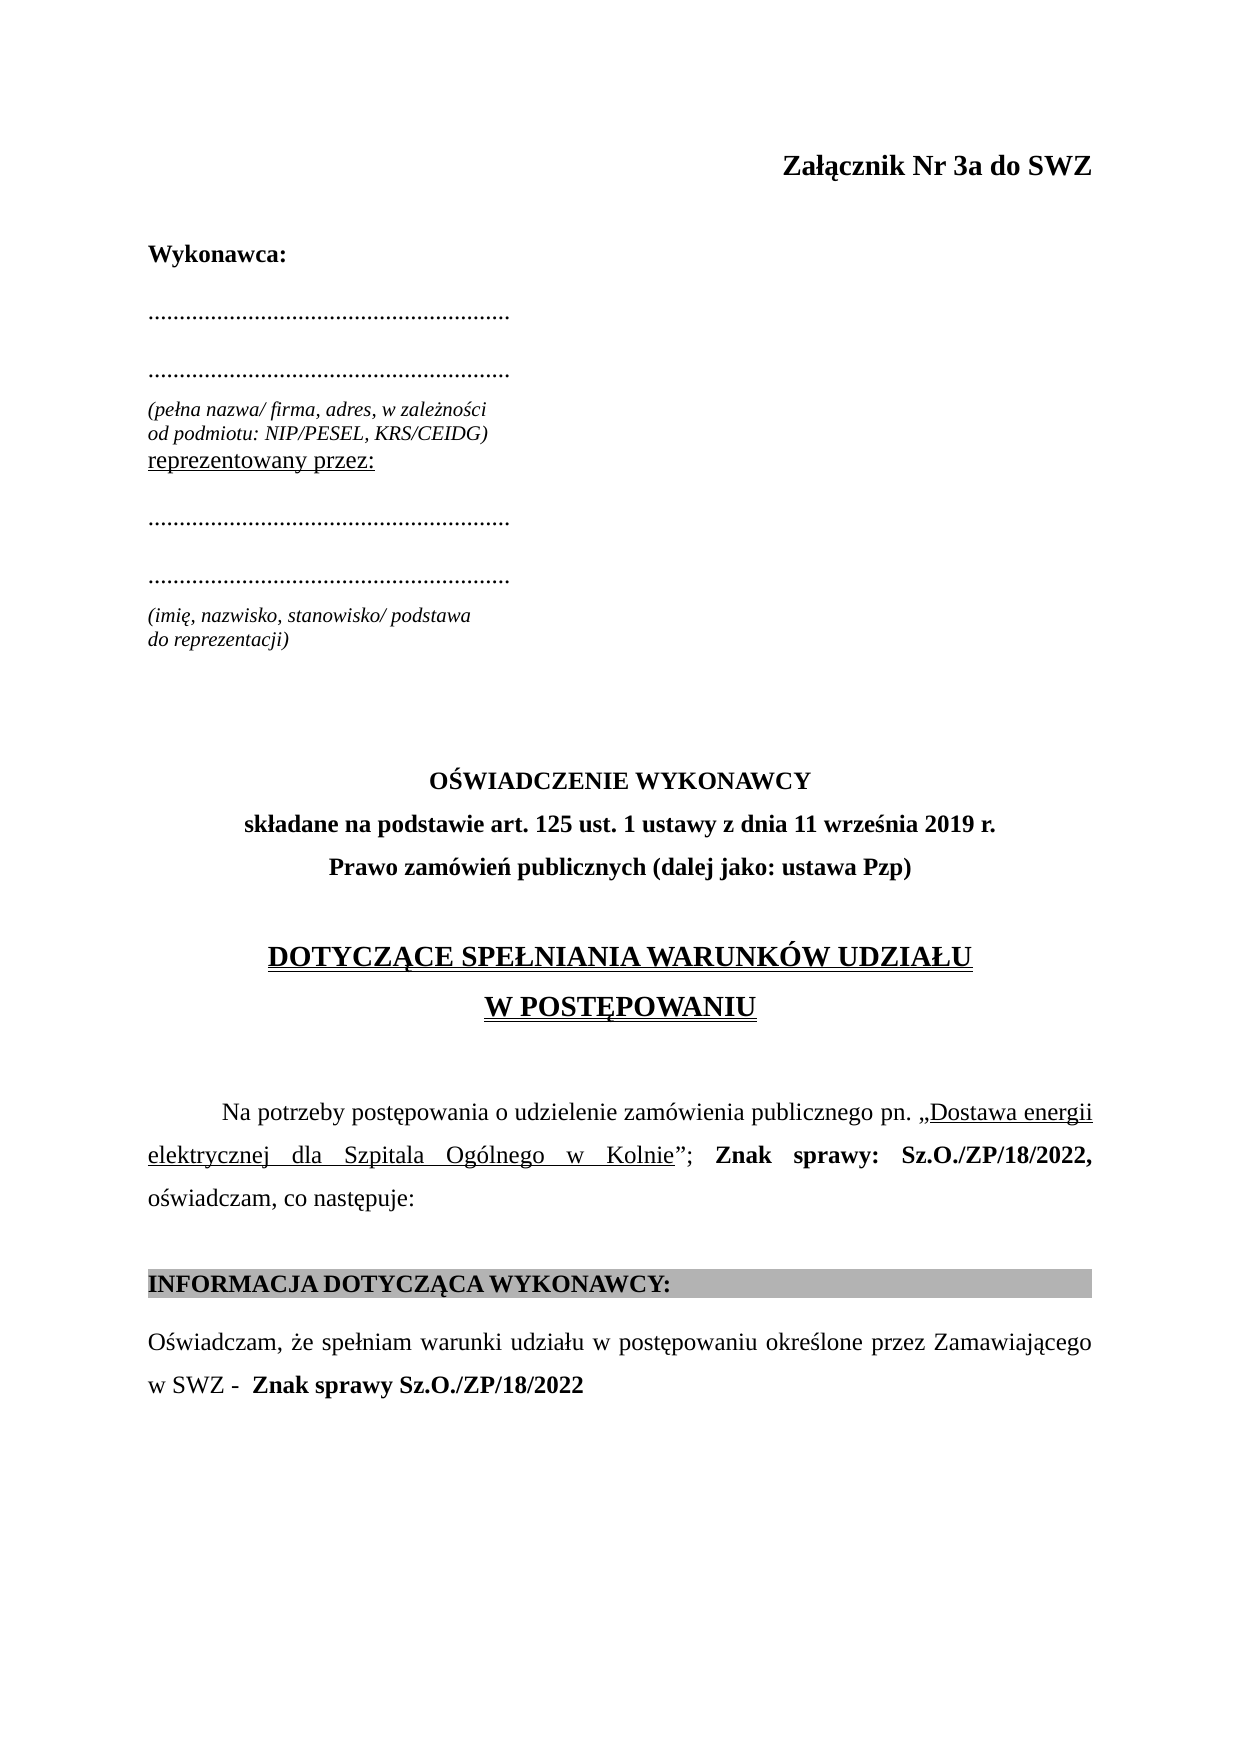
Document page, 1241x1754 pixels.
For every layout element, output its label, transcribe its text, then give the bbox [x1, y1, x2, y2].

text (imię, nazwisko, stanowisko/ podstawa [148, 603, 1092, 627]
text Na potrzeby postępowania o udzielenie zamówienia publicznego pn. „Dostawa energii elektrycznej dla Szpitala Ogólnego w Kolnie”; Znak sprawy: Sz.O./ZP/18/2022, oświadczam, co następuje: [148, 1097, 1092, 1212]
text OŚWIADCZENIE WYKONAWCY [148, 766, 1092, 795]
text do reprezentacji) [148, 627, 1092, 651]
text DOTYCZĄCE SPEŁNIANIA WARUNKÓW UDZIAŁU [148, 939, 1092, 972]
text .......................................................... [148, 502, 1092, 531]
text .......................................................... [148, 296, 1092, 325]
text Prawo zamówień publicznych (dalej jako: ustawa Pzp) [148, 852, 1092, 881]
text .......................................................... [148, 560, 1092, 589]
text od podmiotu: NIP/PESEL, KRS/CEIDG) [148, 421, 1092, 445]
text Oświadczam, że spełniam warunki udziału w postępowaniu określone przez Zamawiającego w SWZ - Znak sprawy Sz.O./ZP/18/2022 [148, 1327, 1092, 1399]
text Wykonawca: [148, 239, 1092, 267]
subtitle Załącznik Nr 3a do SWZ [148, 148, 1092, 181]
text składane na podstawie art. 125 ust. 1 ustawy z dnia 11 września 2019 r. [148, 809, 1092, 838]
text W POSTĘPOWANIU [148, 989, 1092, 1022]
text INFORMACJA DOTYCZĄCA WYKONAWCY: [148, 1269, 1092, 1298]
text .......................................................... [148, 354, 1092, 382]
text reprezentowany przez: [148, 445, 1092, 474]
text (pełna nazwa/ firma, adres, w zależności [148, 397, 1092, 421]
